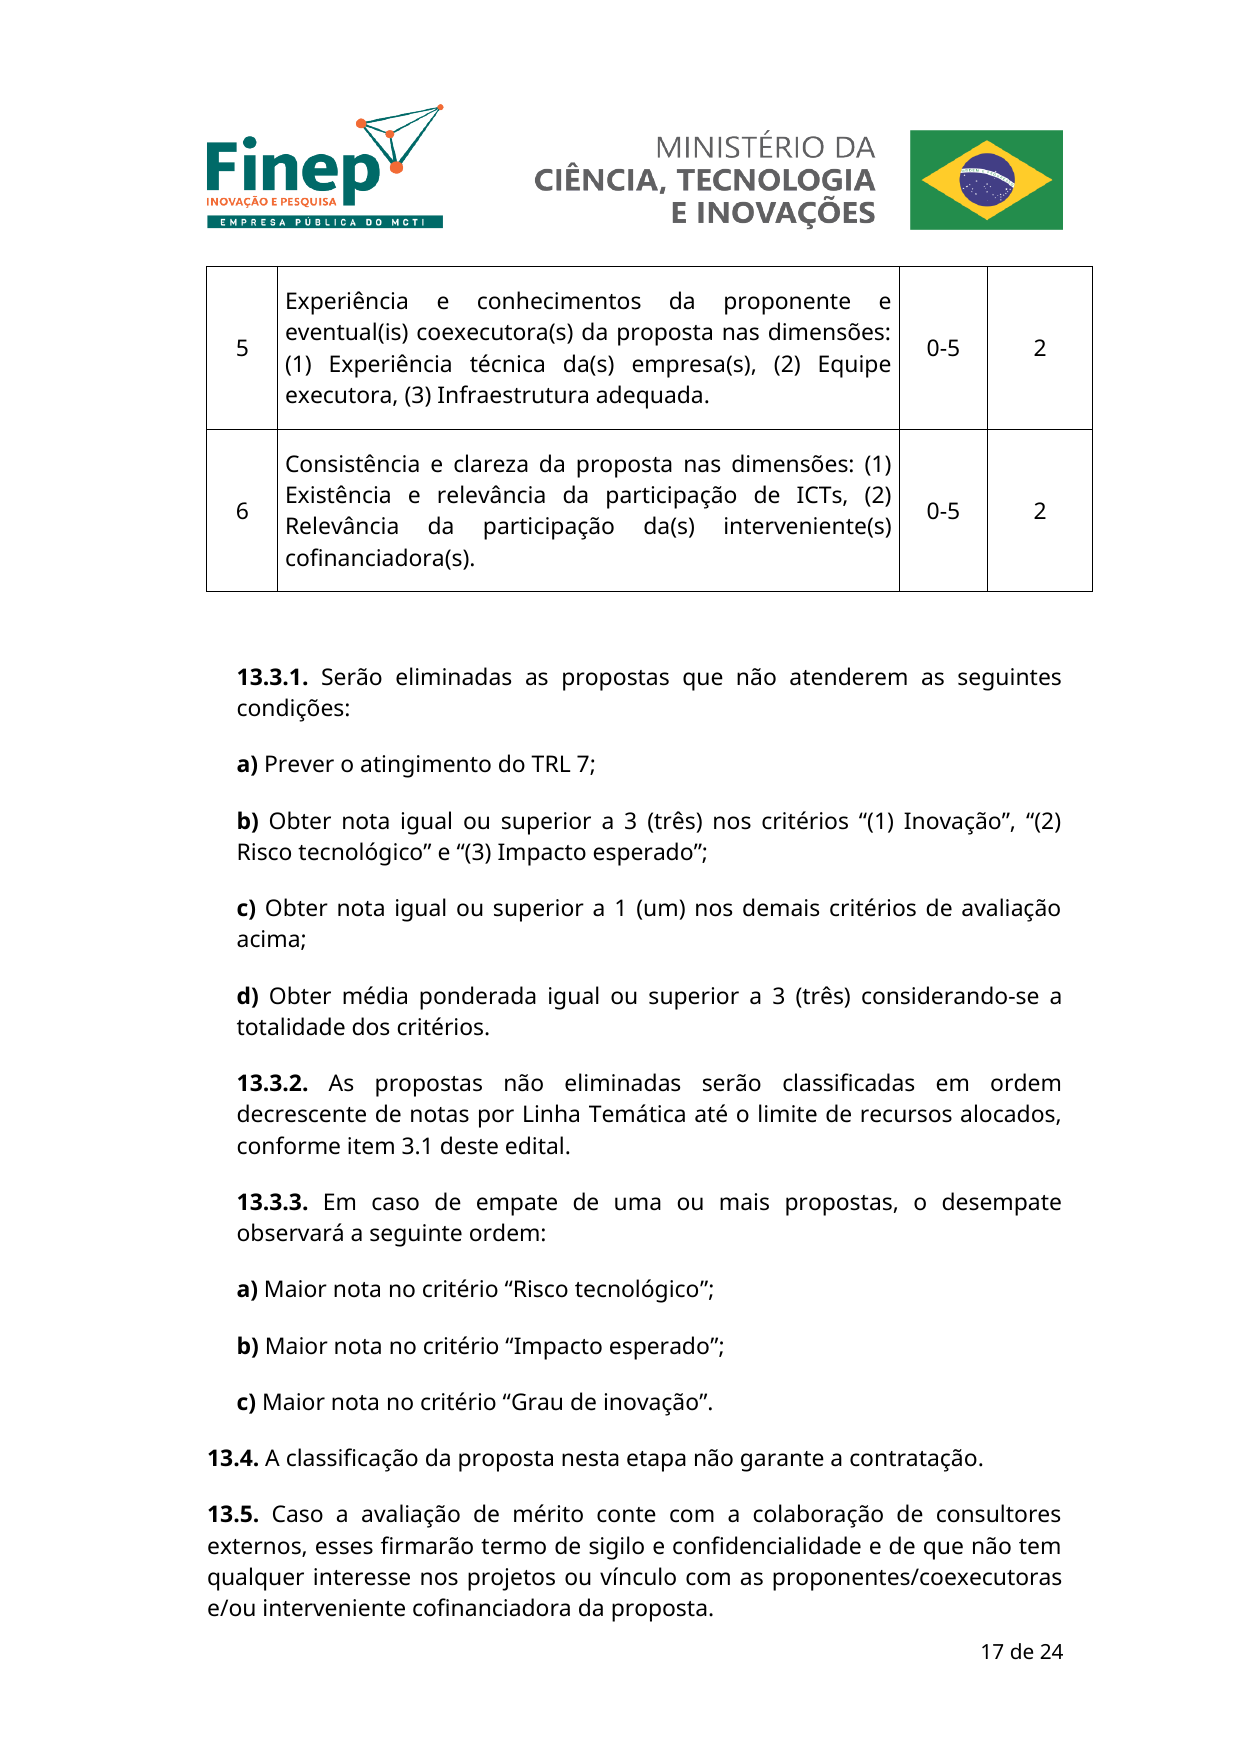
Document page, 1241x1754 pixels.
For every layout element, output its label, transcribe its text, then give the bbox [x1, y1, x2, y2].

text d) Obter média ponderada igual ou superior a 3 (três) considerando-se a totalidade dos critérios. [236, 979, 1063, 1042]
text c) Obter nota igual ou superior a 1 (um) nos demais critérios de avaliação acima; [236, 892, 1063, 954]
text 13.3.2. As propostas não eliminadas serão classificadas em ordem decrescente de notas por Linha Temática até o limite de recursos alocados, conforme item 3.1 deste edital. [236, 1067, 1063, 1161]
text 13.3.1. Serão eliminadas as propostas que não atenderem as seguintes condições: [236, 661, 1063, 723]
text a) Maior nota no critério “Risco tecnológico”; [236, 1273, 1063, 1304]
table_cell 2 [988, 267, 1092, 428]
text 13.5. Caso a avaliação de mérito conte com a colaboração de consultores externos, esses firmarão termo de sigilo e confidencialidade e de que não tem qualquer interesse nos projetos ou vínculo com as proponentes/coexecutoras e/ou interveniente cofinanciadora da proposta. [207, 1498, 1063, 1623]
text 13.4. A classificação da proposta nesta etapa não garante a contratação. [207, 1442, 1063, 1473]
table_cell 6 [207, 430, 277, 591]
table_cell Consistência e clareza da proposta nas dimensões: (1) Existência e relevância da participação de ICTs, (2) Relevância da participação da(s) interveniente(s) cofinanciadora(s). [278, 430, 899, 591]
table_cell Experiência e conhecimentos da proponente e eventual(is) coexecutora(s) da proposta nas dimensões: (1) Experiência técnica da(s) empresa(s), (2) Equipe executora, (3) Infraestrutura adequada. [278, 267, 899, 428]
text a) Prever o atingimento do TRL 7; [236, 748, 1063, 779]
text 13.3.3. Em caso de empate de uma ou mais propostas, o desempate observará a seguinte ordem: [236, 1186, 1063, 1248]
text c) Maior nota no critério “Grau de inovação”. [236, 1386, 1063, 1417]
text b) Maior nota no critério “Impacto esperado”; [236, 1329, 1063, 1361]
table_cell 2 [988, 430, 1092, 591]
text b) Obter nota igual ou superior a 3 (três) nos critérios “(1) Inovação”, “(2) Risco tecnológico” e “(3) Impacto esperado”; [236, 804, 1063, 867]
table_cell 5 [207, 267, 277, 428]
table_cell 0-5 [900, 430, 987, 591]
table_cell 0-5 [900, 267, 987, 428]
